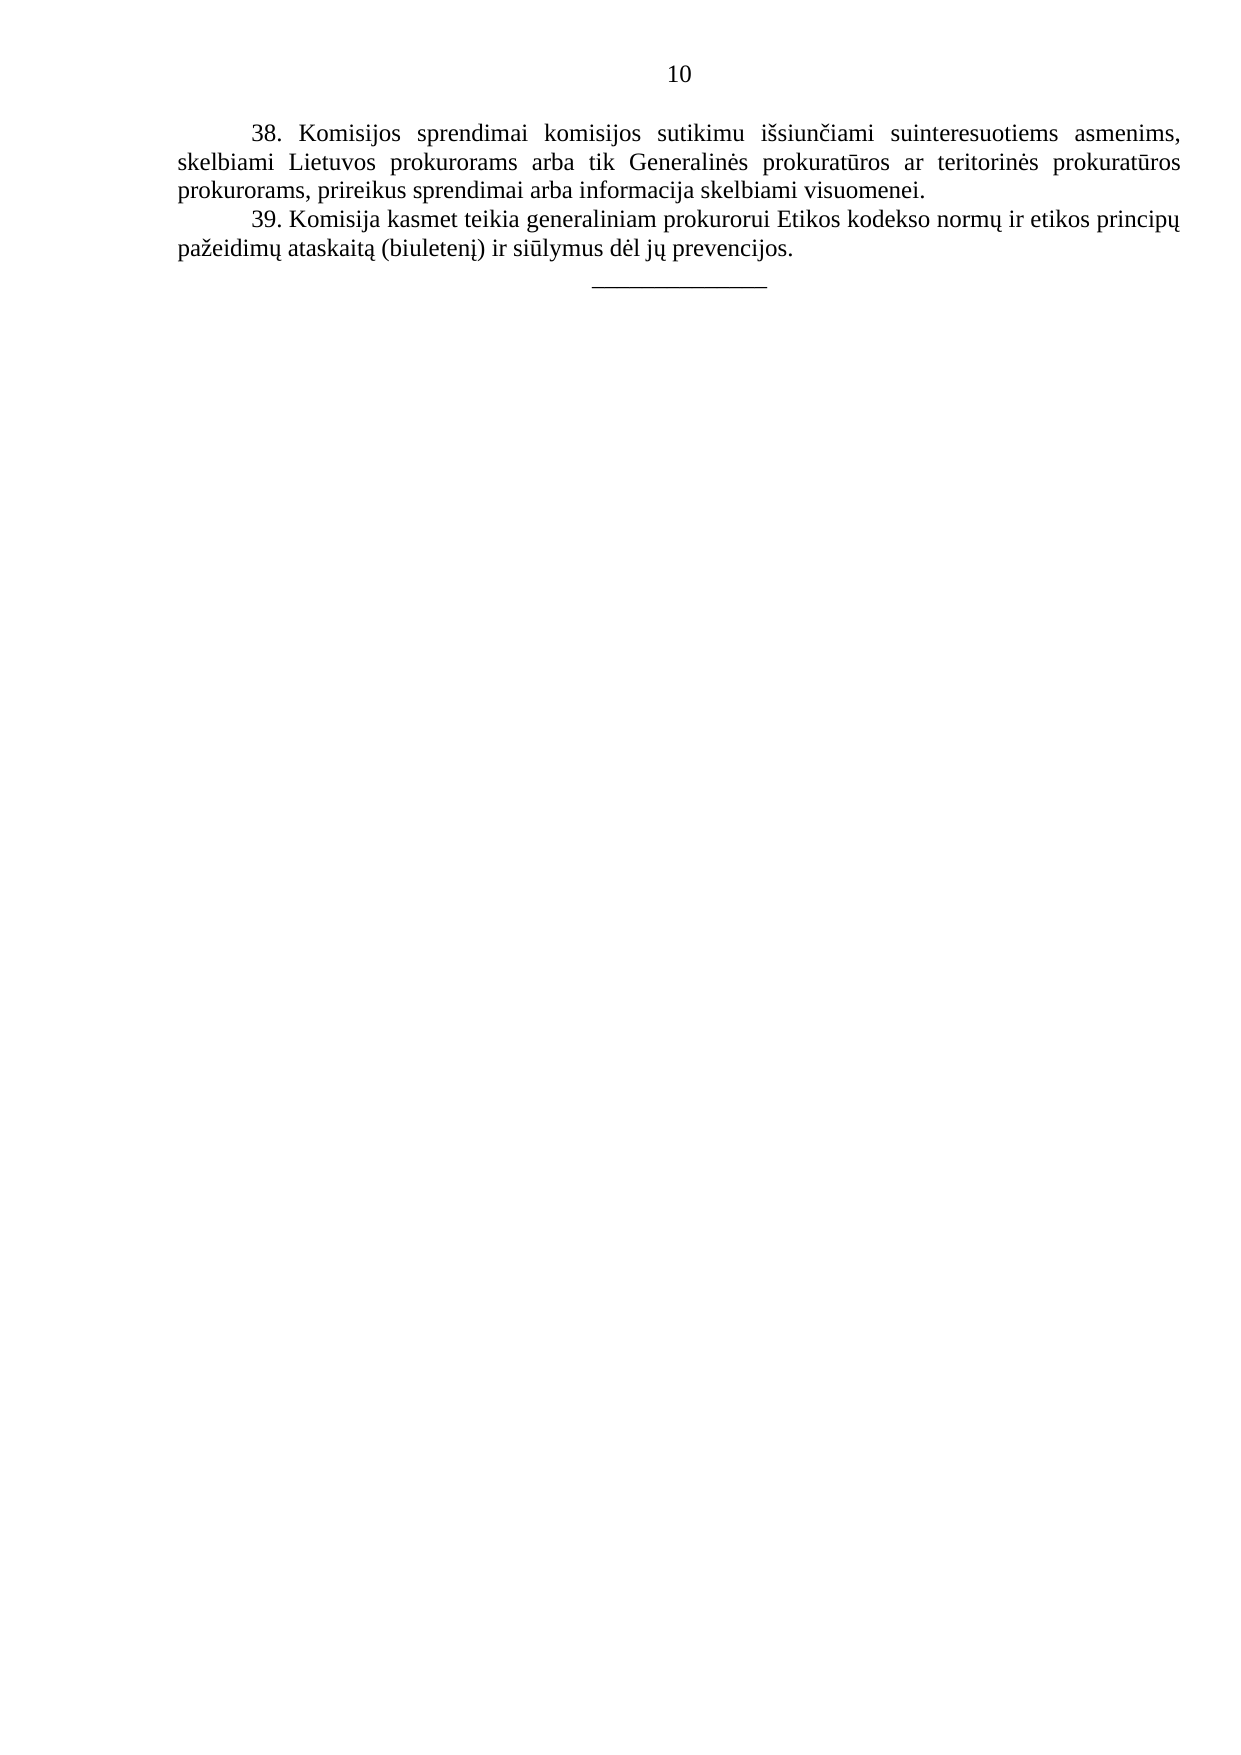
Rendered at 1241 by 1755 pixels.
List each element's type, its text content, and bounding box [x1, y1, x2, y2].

text 38. Komisijos sprendimai komisijos sutikimu išsiunčiami suinteresuotiems asmenims, skelbiami Lietuvos prokurorams arba tik Generalinės prokuratūros ar teritorinės prokuratūros prokurorams, prireikus sprendimai arba informacija skelbiami visuomenei. [177, 118, 1181, 204]
text 39. Komisija kasmet teikia generaliniam prokurorui Etikos kodekso normų ir etikos principų pažeidimų ataskaitą (biuletenį) ir siūlymus dėl jų prevencijos. [177, 204, 1181, 262]
text ______________ [177, 262, 1181, 291]
